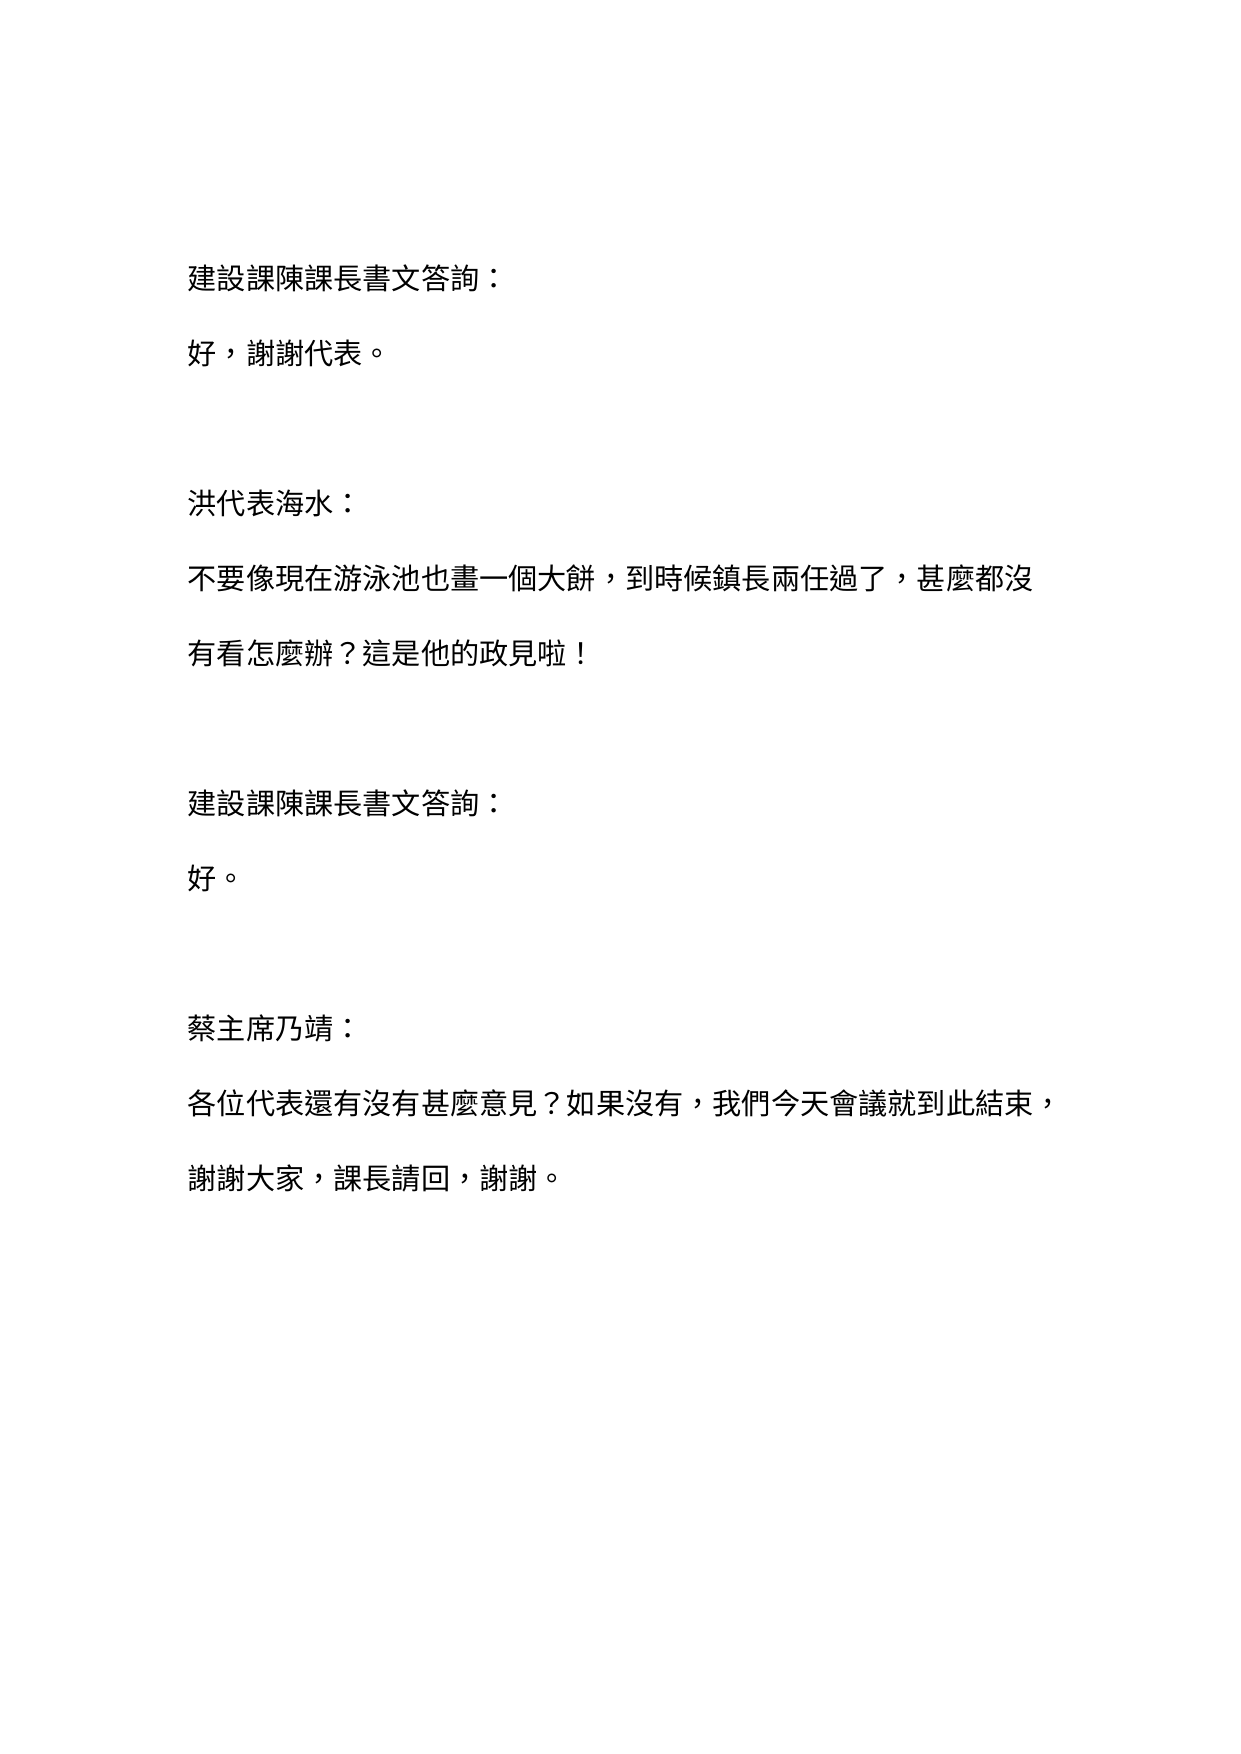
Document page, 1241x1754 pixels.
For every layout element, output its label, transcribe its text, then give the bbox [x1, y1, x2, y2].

text 各位代表還有沒有甚麼意見？如果沒有，我們今天會議就到此結束，謝謝大家，課長請回，謝謝。 [187, 1064, 1053, 1214]
text 建設課陳課長書文答詢： [187, 764, 1053, 839]
text 好，謝謝代表。 [187, 314, 1053, 389]
text 好。 [187, 839, 1053, 914]
text 不要像現在游泳池也畫一個大餅，到時候鎮長兩任過了，甚麼都沒有看怎麼辦？這是他的政見啦！ [187, 539, 1053, 689]
text 建設課陳課長書文答詢： [187, 239, 1053, 314]
text 洪代表海水： [187, 464, 1053, 539]
text 蔡主席乃靖： [187, 989, 1053, 1064]
